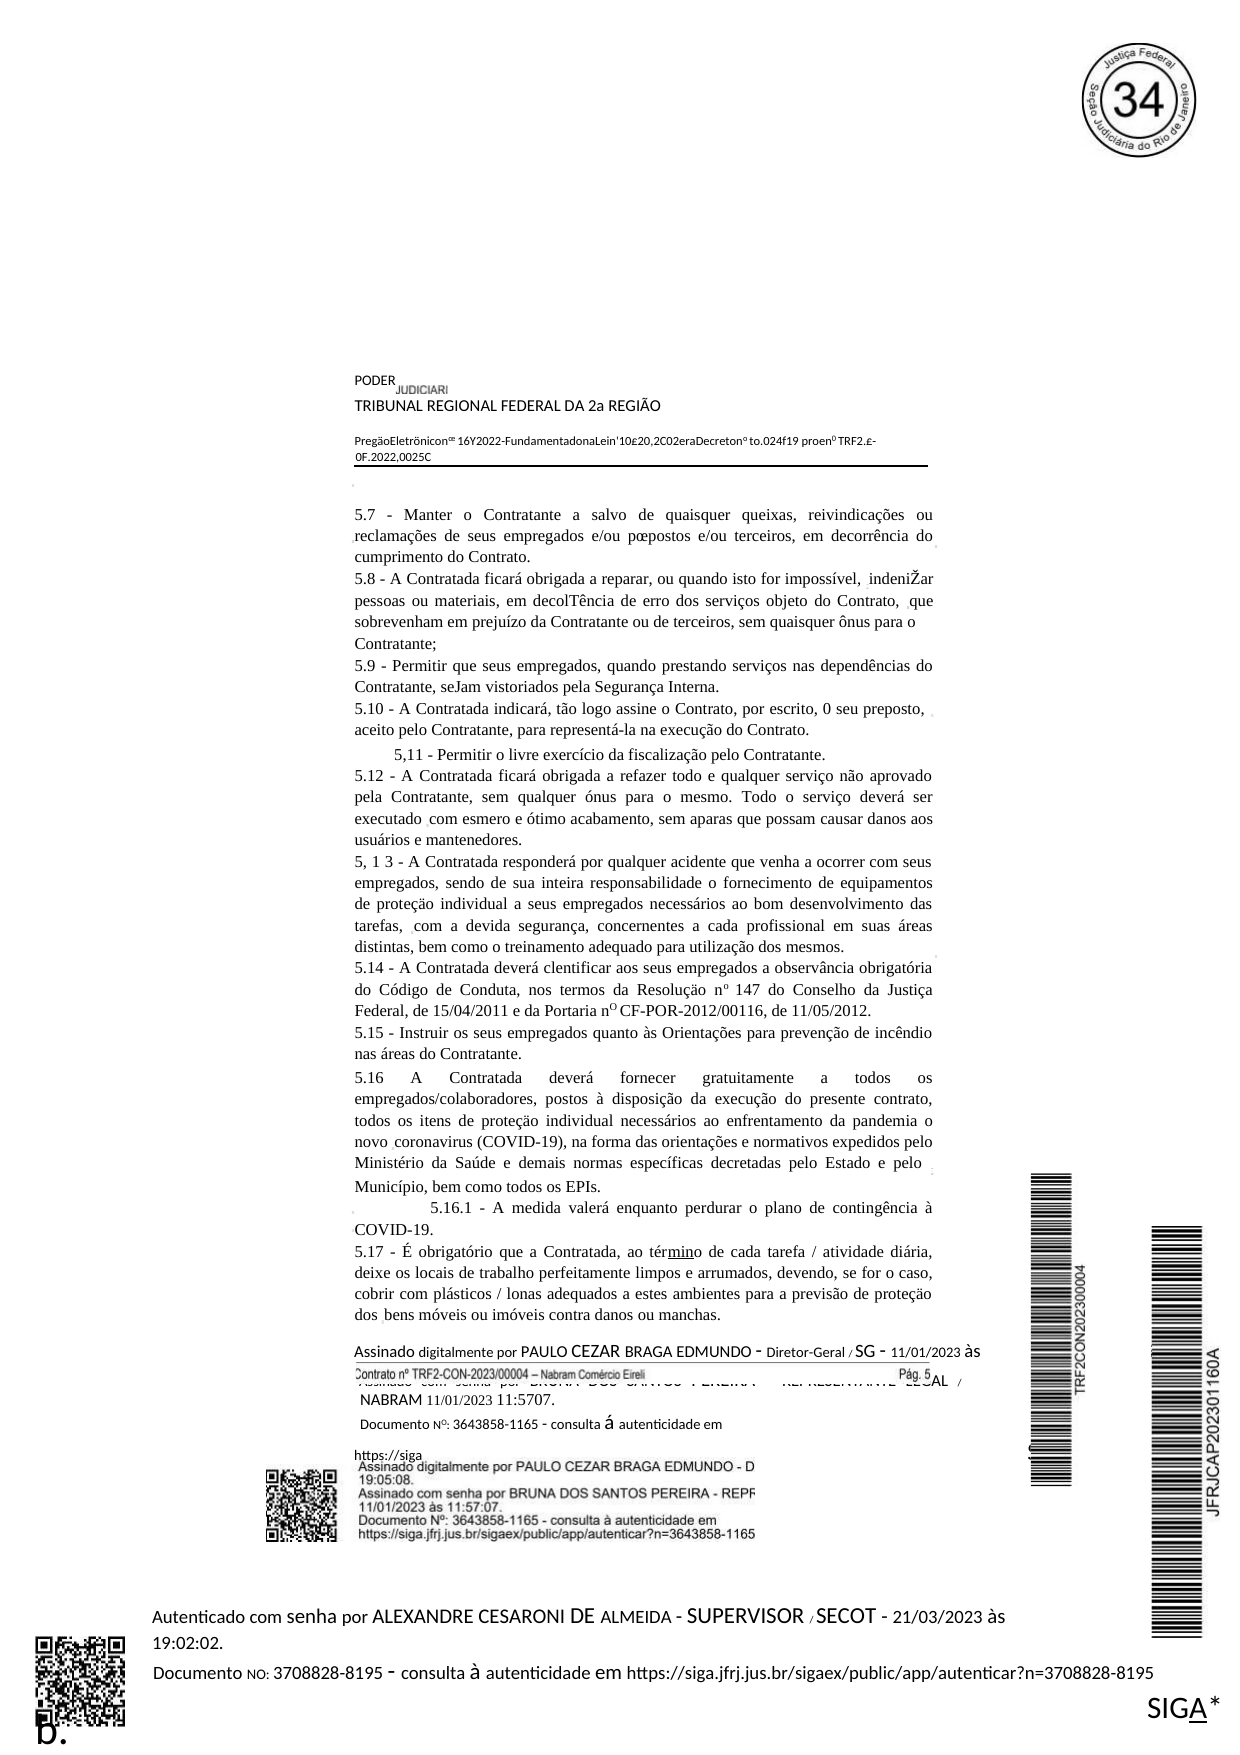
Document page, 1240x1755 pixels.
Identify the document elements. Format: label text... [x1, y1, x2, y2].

text 5.7 - Manter o Contratante a salvo de quaisquer queixas, reivindicações ou reclamações de seus empregados e/ou pœpostos e/ou terceiros, em decorrência do cumprimento do Contrato. [354, 504, 933, 566]
text 5.16 A Contratada deverá fornecer gratuitamente a todos os empregados/colaboradores, postos à disposição da execução do presente contrato, todos os itens de proteçäo individual necessários ao enfrentamento da pandemia o novo coronavirus (COVID-19), na forma das orientações e normativos expedidos pelo Ministério da Saúde e demais normas específicas decretadas pelo Estado e pelo Município, bem como todos os EPIs. [354, 1068, 933, 1196]
text 5.16.1 - A medida valerá enquanto perdurar o plano de contingência à COVID-19. [354, 1198, 933, 1239]
text 5, 1 3 - A Contratada responderá por qualquer acidente que venha a ocorrer com seus empregados, sendo de sua inteira responsabilidade o fornecimento de equipamentos de proteçäo individual a seus empregados necessários ao bom desenvolvimento das tarefas, com a devida segurança, concernentes a cada profissional em suas áreas distintas, bem como o treinamento adequado para utilização dos mesmos. [354, 852, 933, 956]
subtitle PODER [354, 371, 717, 393]
text Contratante; [354, 634, 933, 653]
text PregäoEletröniconœ 16Y2022-FundamentadonaLein'10£20,2C02eraDecretono to.024f19 proen0 TRF2.£-0F.2022,0025C [354, 433, 934, 464]
subtitle TRIBUNAL REGIONAL FEDERAL DA 2a REGIÃO [354, 395, 934, 415]
text 5.12 - A Contratada ficará obrigada a refazer todo e qualquer serviço não aprovado pela Contratante, sem qualquer ónus para o mesmo. Todo o serviço deverá ser executado com esmero e ótimo acabamento, sem aparas que possam causar danos aos usuários e mantenedores. [354, 766, 933, 849]
text 5.15 - Instruir os seus empregados quanto às Orientações para prevenção de incêndio nas áreas do Contratante. [354, 1023, 933, 1063]
text 5.9 - Permitir que seus empregados, quando prestando serviços nas dependências do Contratante, seJam vistoriados pela Segurança Interna. [354, 655, 933, 696]
text 5.8 - A Contratada ficará obrigada a reparar, ou quando isto for impossível, indeniŽar pessoas ou materiais, em decolTência de erro dos serviços objeto do Contrato, que sobrevenham em prejuízo da Contratante ou de terceiros, sem quaisquer ônus para o [354, 569, 933, 631]
text 5.10 - A Contratada indicará, tão logo assine o Contrato, por escrito, 0 seu preposto, aceito pelo Contratante, para representá-la na execução do Contrato. [354, 698, 933, 739]
text 5,11 - Permitir o livre exercício da fiscalização pelo Contratante. [394, 744, 933, 763]
text 5.17 - É obrigatório que a Contratada, ao término de cada tarefa / atividade diária, deixe os locais de trabalho perfeitamente limpos e arrumados, devendo, se for o caso, cobrir com plásticos / lonas adequados a estes ambientes para a previsão de proteçäo dos bens móveis ou imóveis contra danos ou manchas. [354, 1241, 933, 1324]
text 5.14 - A Contratada deverá clentificar aos seus empregados a observância obrigatória do Código de Conduta, nos termos da Resoluçäo no 147 do Conselho da Justiça Federal, de 15/04/2011 e da Portaria nO CF-POR-2012/00116, de 11/05/2012. [354, 958, 933, 1020]
